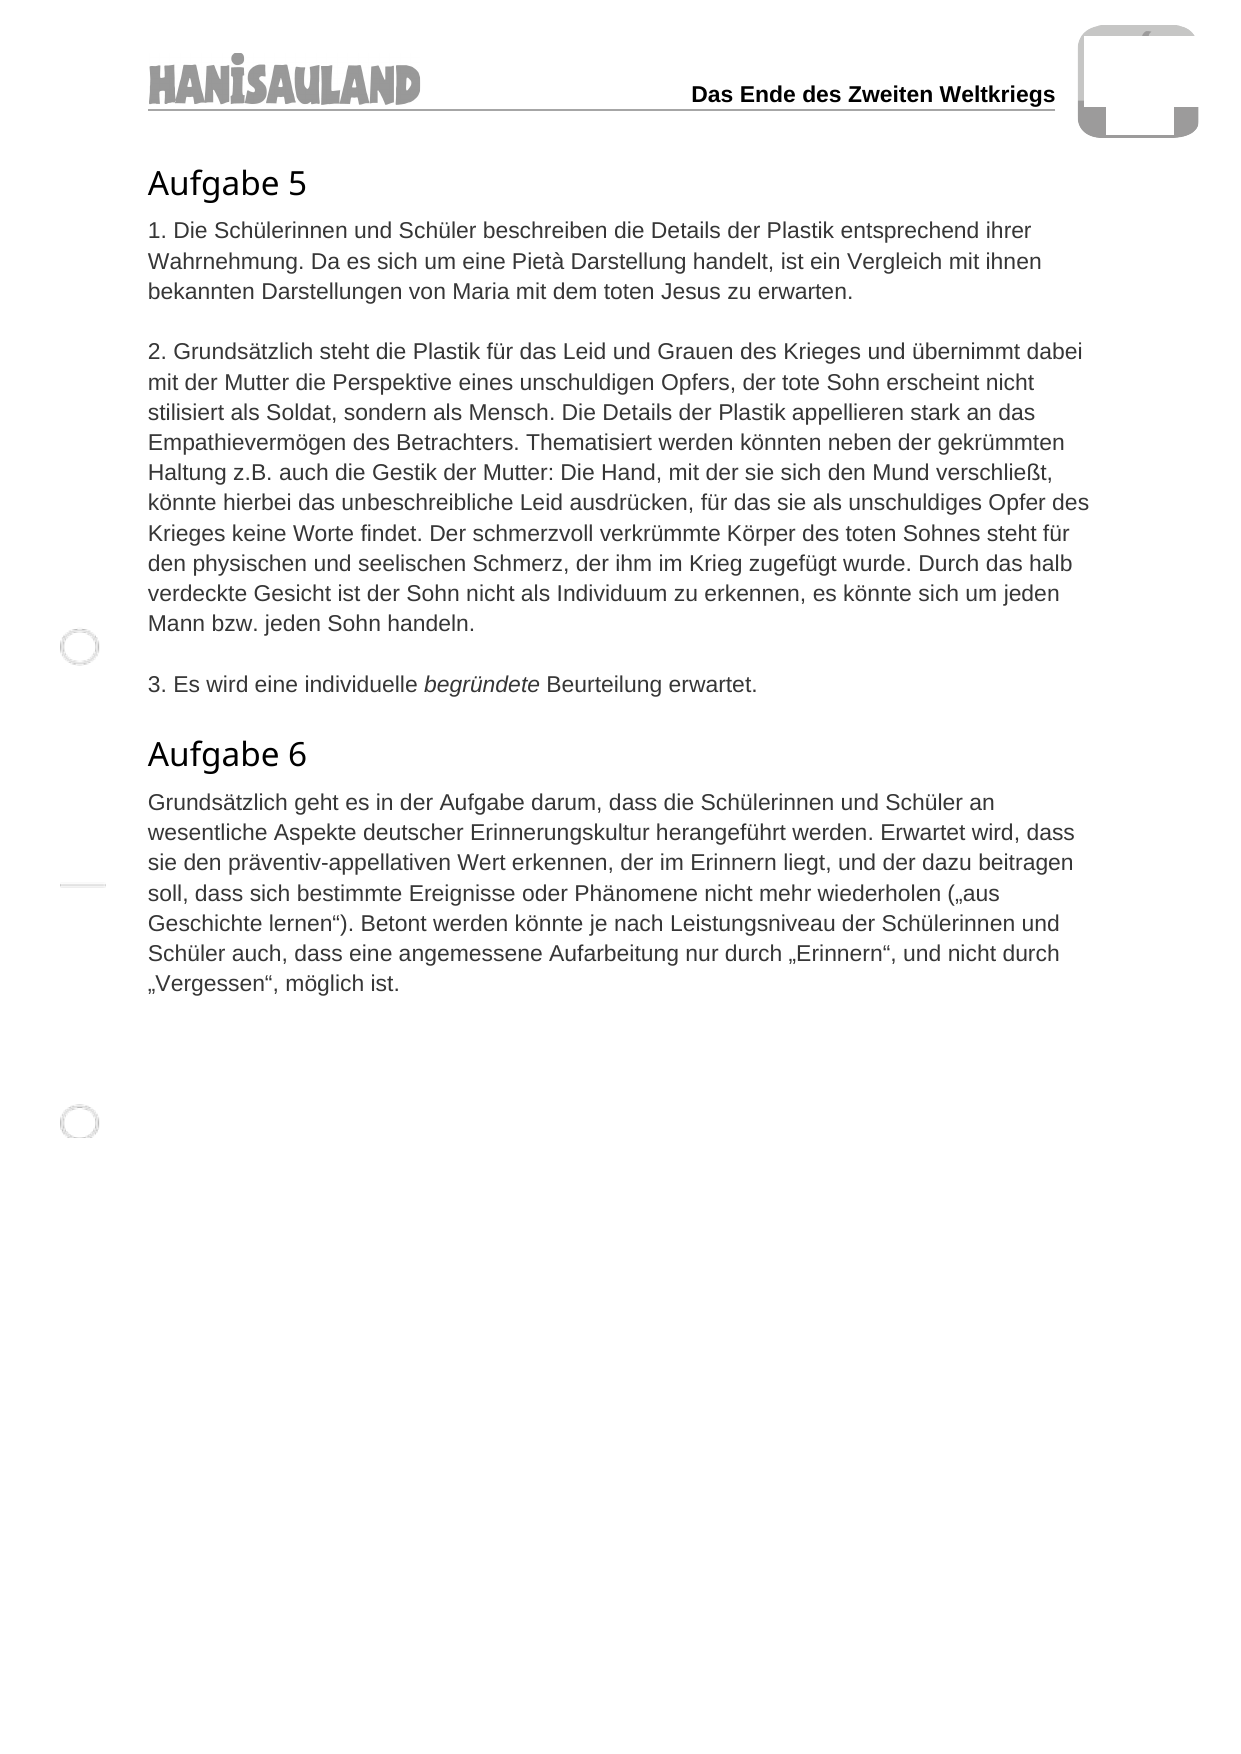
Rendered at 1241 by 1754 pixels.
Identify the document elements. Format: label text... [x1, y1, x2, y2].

list 3. Es wird eine individuelle begründete Beurteilung erwartet. [148, 671, 1093, 697]
list 1. Die Schülerinnen und Schüler beschreiben die Details der Plastik entsprechend ihrer Wahrnehmung. Da es sich um eine Pietà Darstellung handelt, ist ein Vergleich mit ihnen bekannten Darstellungen von Maria mit dem toten Jesus zu erwarten. [148, 217, 1093, 304]
text Aufgabe 5 [148, 159, 1093, 205]
list 2. Grundsätzlich steht die Plastik für das Leid und Grauen des Krieges und übernimmt dabei mit der Mutter die Perspektive eines unschuldigen Opfers, der tote Sohn erscheint nicht stilisiert als Soldat, sondern als Mensch. Die Details der Plastik appellieren stark an das Empathievermögen des Betrachters. Thematisiert werden könnten neben der gekrümmten Haltung z.B. auch die Gestik der Mutter: Die Hand, mit der sie sich den Mund verschließt, könnte hierbei das unbeschreibliche Leid ausdrücken, für das sie als unschuldiges Opfer des Krieges keine Worte findet. Der schmerzvoll verkrümmte Körper des toten Sohnes steht für den physischen und seelischen Schmerz, der ihm im Krieg zugefügt wurde. Durch das halb verdeckte Gesicht ist der Sohn nicht als Individuum zu erkennen, es könnte sich um jeden Mann bzw. jeden Sohn handeln. [148, 338, 1093, 637]
text Grundsätzlich geht es in der Aufgabe darum, dass die Schülerinnen und Schüler an wesentliche Aspekte deutscher Erinnerungskultur herangeführt werden. Erwartet wird, dass sie den präventiv-appellativen Wert erkennen, der im Erinnern liegt, und der dazu beitragen soll, dass sich bestimmte Ereignisse oder Phänomene nicht mehr wiederholen („aus Geschichte lernen“). Betont werden könnte je nach Leistungsniveau der Schülerinnen und Schüler auch, dass eine angemessene Aufarbeitung nur durch „Erinnern“, und nicht durch „Vergessen“, möglich ist. [148, 789, 1093, 997]
text Aufgabe 6 [148, 731, 1093, 776]
